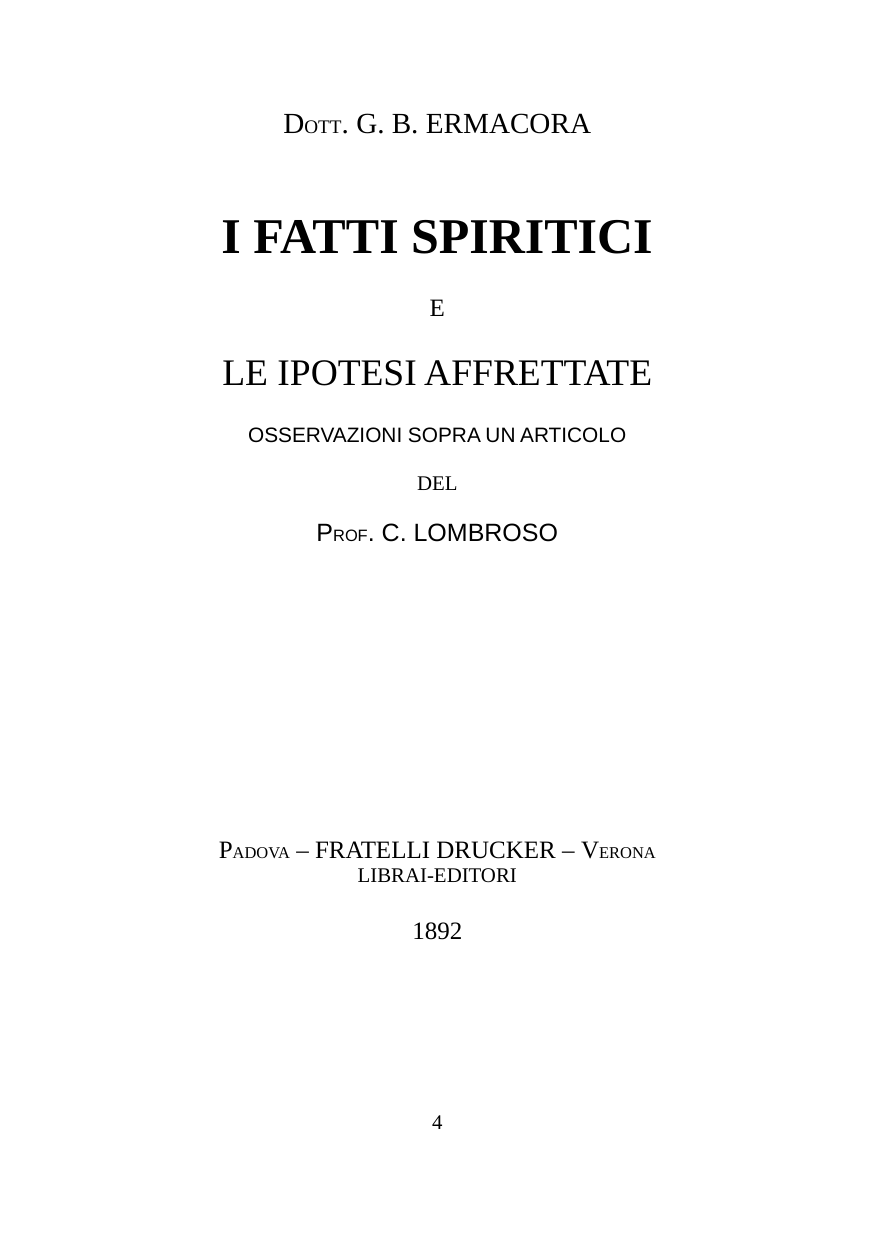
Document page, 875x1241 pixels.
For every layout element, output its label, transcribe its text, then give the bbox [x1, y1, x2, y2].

text DEL [106, 470, 768, 494]
text OSSERVAZIONI SOPRA UN ARTICOLO [106, 422, 768, 446]
title Dott. G. B. ERMACORA [106, 106, 768, 140]
text LIBRAI-EDITORI [106, 863, 768, 887]
text E [106, 293, 768, 322]
subtitle I FATTI SPIRITICI [106, 207, 768, 264]
text Prof. C. LOMBROSO [106, 518, 768, 547]
subtitle LE IPOTESI AFFRETTATE [106, 351, 768, 394]
text Padova – FRATELLI DRUCKER – Verona [106, 835, 768, 863]
text 1892 [106, 916, 768, 945]
